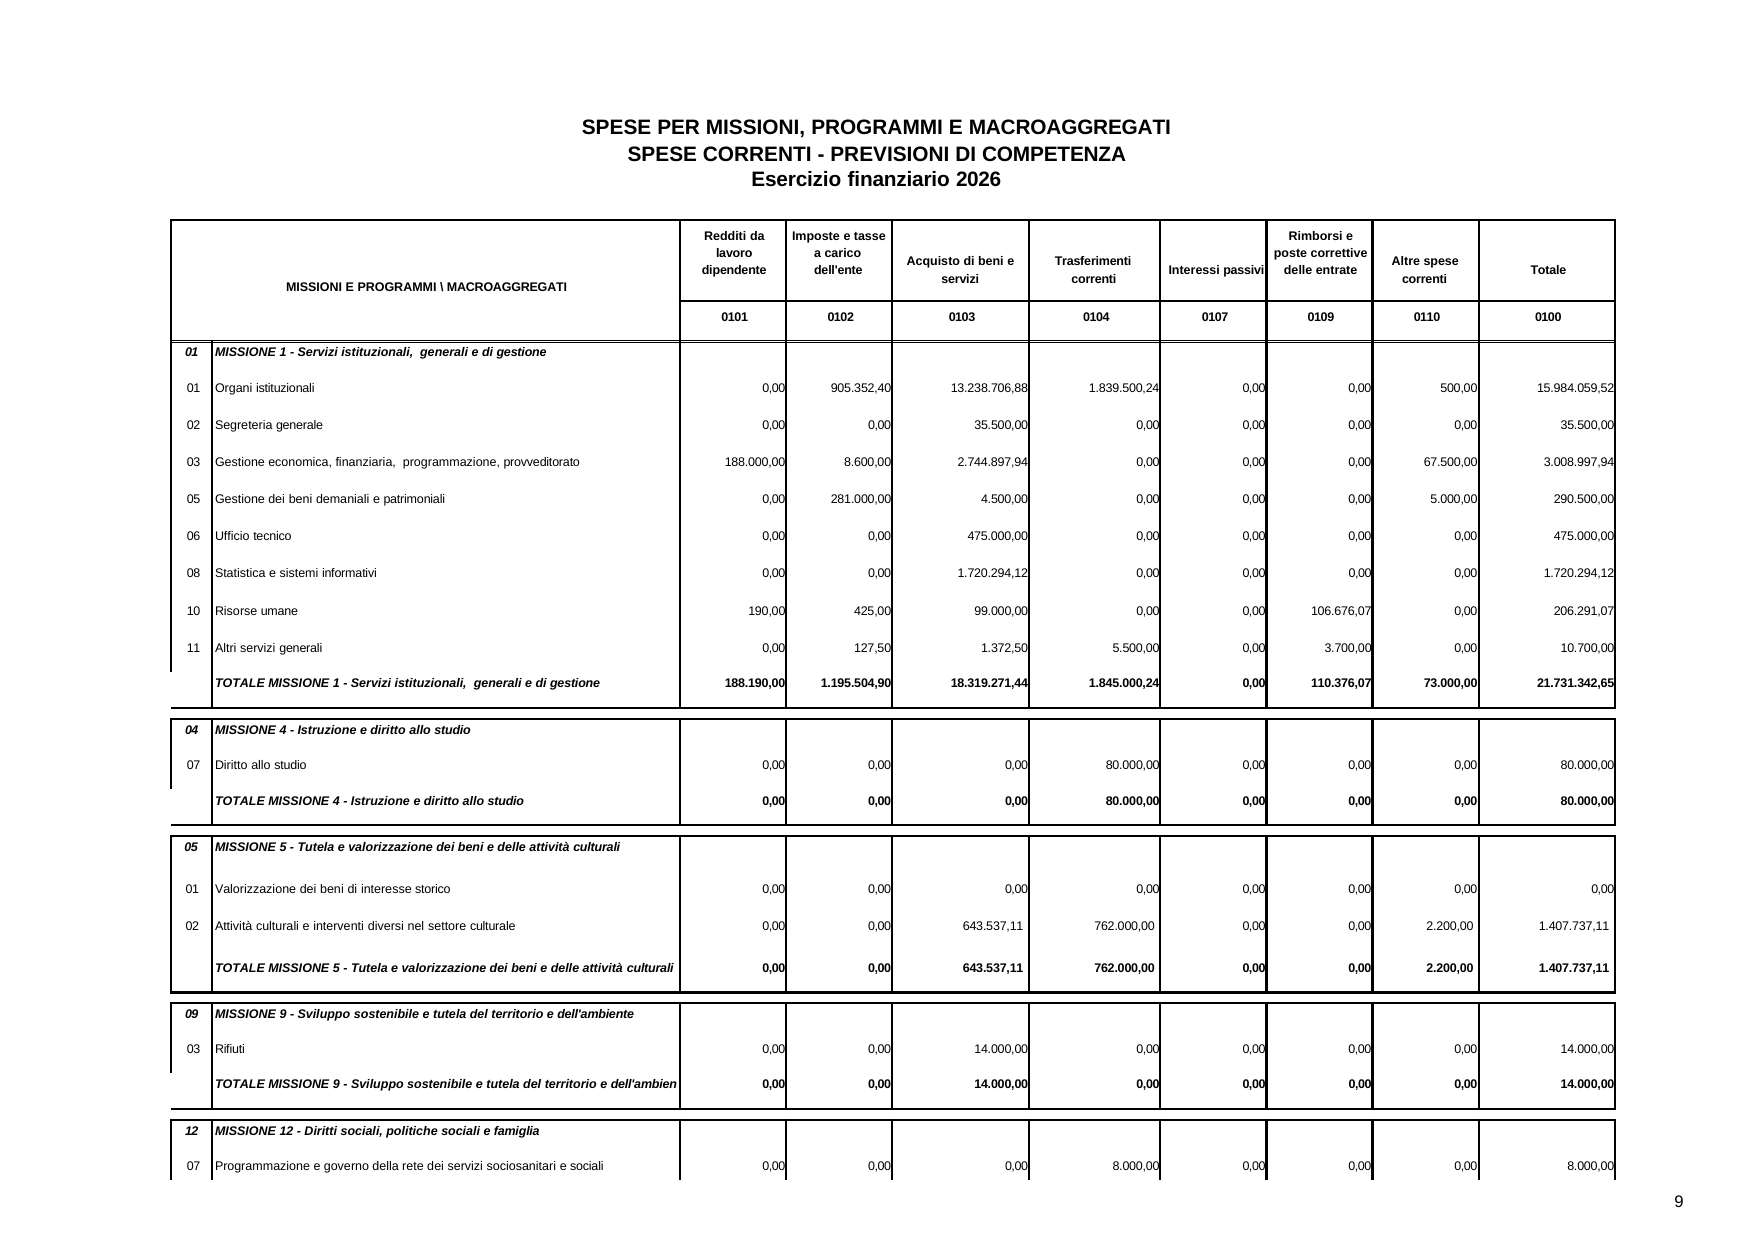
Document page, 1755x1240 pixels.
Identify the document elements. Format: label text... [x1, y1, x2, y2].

table_header [681, 1004, 785, 1037]
table_cell 18.319.271,44 [893, 672, 1028, 707]
table_cell 2.200,00 2.200,00 [1374, 912, 1478, 991]
table_cell 3.008.997,94 [1480, 449, 1614, 486]
table_cell 3.700,00 [1268, 634, 1371, 672]
table_header MISSIONE 9 - Sviluppo sostenibile e tutela del territorio e dell'ambiente [213, 1004, 679, 1037]
table_cell 1.195.504,90 [787, 672, 891, 707]
table_header [1374, 1004, 1478, 1037]
table_cell 73.000,00 [1374, 672, 1478, 707]
table_cell 0,00 [1374, 789, 1478, 824]
table_cell 06 [172, 523, 211, 560]
table_cell 80.000,00 [1480, 789, 1614, 824]
table_cell 0,00 [1161, 449, 1265, 486]
table_header MISSIONE 12 - Diritti sociali, politiche sociali e famiglia [213, 1121, 679, 1154]
table_cell 8.000,00 [1030, 1154, 1159, 1179]
table_cell 0,00 [893, 754, 1028, 789]
table_cell [1161, 343, 1265, 376]
table_cell 05 [172, 486, 211, 523]
table_cell 0,00 [1030, 1073, 1159, 1108]
table_cell 14.000,00 [1480, 1038, 1614, 1073]
table_cell 188.190,00 [681, 672, 785, 707]
table_header [1161, 1004, 1265, 1037]
table_cell 0,00 [1161, 486, 1265, 523]
table_header [1480, 1121, 1614, 1154]
table_cell 0,00 [1161, 634, 1265, 672]
table_cell 0,00 [1030, 449, 1159, 486]
table_header 09 [172, 1004, 211, 1037]
table_cell 07 [172, 1154, 211, 1179]
table_cell 290.500,00 [1480, 486, 1614, 523]
table_cell Risorse umane [213, 597, 679, 634]
table_cell 0,00 [1268, 376, 1371, 411]
table_cell 10.700,00 [1480, 634, 1614, 672]
table_cell Segreteria generale [213, 411, 679, 448]
table_cell 0,00 [1268, 1154, 1371, 1179]
table_cell [787, 343, 891, 376]
table_cell 0104 [1030, 302, 1159, 340]
table_cell 0,00 [1030, 523, 1159, 560]
table_cell 0,00 [1268, 789, 1371, 824]
table_cell 0,00 [681, 523, 785, 560]
table_header 0,00 [1030, 837, 1159, 912]
table_cell 0,00 [787, 754, 891, 789]
table_cell 0,00 [1030, 597, 1159, 634]
table_cell 188.000,00 [681, 449, 785, 486]
table_cell [1268, 343, 1371, 376]
table_cell 08 [172, 560, 211, 597]
table_cell Organi istituzionali [213, 376, 679, 411]
table_cell [1374, 343, 1478, 376]
table_cell 0,00 [787, 1154, 891, 1179]
table_header Trasferimenti correnti [1030, 221, 1159, 300]
table_cell 0,00 [1374, 1038, 1478, 1073]
table_cell 80.000,00 [1030, 754, 1159, 789]
table_header 0,00 [787, 837, 891, 912]
table_cell 206.291,07 [1480, 597, 1614, 634]
table_cell Diritto allo studio [213, 754, 679, 789]
table_header [893, 1004, 1028, 1037]
table_header 04 [172, 720, 211, 753]
table_cell [1030, 343, 1159, 376]
table_cell 21.731.342,65 [1480, 672, 1614, 707]
table_cell [171, 1073, 211, 1108]
table_header [1374, 1121, 1478, 1154]
table_cell 1.720.294,12 [893, 560, 1028, 597]
table_cell 0103 [893, 302, 1028, 340]
table_header Acquisto di beni e servizi [893, 221, 1028, 300]
table_header [1161, 720, 1265, 753]
table_header 0,00 [1268, 837, 1371, 912]
table_cell 67.500,00 [1374, 449, 1478, 486]
table_header MISSIONI E PROGRAMMI \ MACROAGGREGATI [172, 221, 679, 340]
table_header Imposte e tasse a carico dell'ente [787, 221, 891, 300]
table_cell 0,00 [1161, 1154, 1265, 1179]
table_cell 0,00 [787, 1073, 891, 1108]
table_cell 0,00 [681, 634, 785, 672]
table_cell 0,00 [1268, 1073, 1371, 1108]
table_cell 643.537,11 643.537,11 [893, 912, 1028, 991]
table_cell 905.352,40 [787, 376, 891, 411]
table_cell 0,00 [787, 1038, 891, 1073]
table_cell 14.000,00 [1480, 1073, 1614, 1108]
table_cell 0102 [787, 302, 891, 340]
table_cell 0,00 [1268, 486, 1371, 523]
table_cell 0,00 [1374, 411, 1478, 448]
table_cell 8.600,00 [787, 449, 891, 486]
table_cell TOTALE MISSIONE 1 - Servizi istituzionali, generali e di gestione [213, 672, 679, 707]
table_cell 03 [172, 449, 211, 486]
table_cell 0,00 [1161, 1038, 1265, 1073]
table_cell 02 [172, 411, 211, 448]
table_cell 1.839.500,24 [1030, 376, 1159, 411]
table_cell 0,00 [681, 486, 785, 523]
table_cell Altri servizi generali [213, 634, 679, 672]
table_cell 0,00 [787, 411, 891, 448]
table_cell 0,00 [787, 523, 891, 560]
table_cell 475.000,00 [1480, 523, 1614, 560]
table_cell 35.500,00 [1480, 411, 1614, 448]
table_header [1480, 720, 1614, 753]
table_cell 0,00 [1161, 523, 1265, 560]
table_cell Attività culturali e interventi diversi nel settore culturale TOTALE MISSIONE 5 - Tutela e valorizzazione dei beni e delle attività culturali [213, 912, 679, 991]
table_header MISSIONE 4 - Istruzione e diritto allo studio [213, 720, 679, 753]
table_cell Rifiuti [213, 1038, 679, 1073]
table_cell 281.000,00 [787, 486, 891, 523]
table_header [787, 720, 891, 753]
table_cell 190,00 [681, 597, 785, 634]
table_cell 0,00 [681, 1073, 785, 1108]
table_cell 0,00 [1374, 1073, 1478, 1108]
table_cell 0,00 [1268, 560, 1371, 597]
table_cell 762.000,00 762.000,00 [1030, 912, 1159, 991]
table_cell 0,00 [1030, 486, 1159, 523]
table_cell 0,00 [681, 1154, 785, 1179]
table_cell 0,00 [1268, 411, 1371, 448]
table_cell [893, 343, 1028, 376]
table_cell 475.000,00 [893, 523, 1028, 560]
table_cell 0,00 [1374, 754, 1478, 789]
table_cell 0,00 [1161, 1073, 1265, 1108]
table_cell 1.845.000,24 [1030, 672, 1159, 707]
table_header [1268, 1004, 1371, 1037]
table_header MISSIONE 5 - Tutela e valorizzazione dei beni e delle attività culturali Valorizzazione dei beni di interesse storico [213, 837, 679, 912]
table_header 0,00 [1374, 837, 1478, 912]
table_cell Programmazione e governo della rete dei servizi sociosanitari e sociali [213, 1154, 679, 1179]
table_header Interessi passivi [1161, 221, 1265, 300]
table_cell 2.744.897,94 [893, 449, 1028, 486]
table_cell [1480, 343, 1614, 376]
table_header Redditi da lavoro dipendente [681, 221, 785, 300]
table_header [681, 720, 785, 753]
table_cell 01 [172, 343, 211, 376]
table_header Rimborsi e poste correttive delle entrate [1268, 221, 1371, 300]
table_cell 0,00 [1161, 560, 1265, 597]
table_header [893, 1121, 1028, 1154]
table_cell [171, 672, 211, 707]
table_cell 0,00 [1161, 597, 1265, 634]
table_cell 127,50 [787, 634, 891, 672]
table_cell Gestione dei beni demaniali e patrimoniali [213, 486, 679, 523]
table_cell 500,00 [1374, 376, 1478, 411]
table_header [1480, 1004, 1614, 1037]
table_header [1030, 1004, 1159, 1037]
table_cell 03 [172, 1038, 211, 1073]
table_cell 13.238.706,88 [893, 376, 1028, 411]
table_header 05 01 [172, 837, 211, 912]
table_cell 0101 [681, 302, 785, 340]
table_cell 0,00 [681, 560, 785, 597]
table_cell 0110 [1374, 302, 1478, 340]
table_cell 110.376,07 [1268, 672, 1371, 707]
table_cell Ufficio tecnico [213, 523, 679, 560]
table_cell 11 [172, 634, 211, 672]
table_cell 0,00 0,00 [1161, 912, 1265, 991]
table_header [787, 1004, 891, 1037]
table_cell 0,00 [1030, 1038, 1159, 1073]
text Esercizio finanziario 2026 [116, 167, 1636, 191]
table_cell 0,00 [893, 789, 1028, 824]
table_cell 0,00 [893, 1154, 1028, 1179]
table_cell 0,00 0,00 [1268, 912, 1371, 991]
table_cell 01 [172, 376, 211, 411]
table_header [1374, 720, 1478, 753]
table_cell 07 [172, 754, 211, 789]
table_cell 0,00 [787, 560, 891, 597]
table_header [1030, 1121, 1159, 1154]
table_header [1161, 1121, 1265, 1154]
table_cell 0100 [1480, 302, 1614, 340]
table_cell [171, 789, 211, 824]
table_header Totale [1480, 221, 1614, 300]
table_cell 0,00 [1030, 560, 1159, 597]
table_header [1268, 720, 1371, 753]
table_cell 0,00 [1161, 672, 1265, 707]
table_cell 0,00 [1161, 754, 1265, 789]
table_cell 15.984.059,52 [1480, 376, 1614, 411]
table_cell 0,00 [1161, 411, 1265, 448]
table_cell 0,00 [787, 789, 891, 824]
table_header 12 [172, 1121, 211, 1154]
table_cell Statistica e sistemi informativi [213, 560, 679, 597]
table_cell 0,00 [1374, 634, 1478, 672]
table_cell 14.000,00 [893, 1073, 1028, 1108]
table_cell 80.000,00 [1480, 754, 1614, 789]
table_header [1030, 720, 1159, 753]
table_cell 0,00 [1268, 449, 1371, 486]
table_cell 0,00 0,00 [787, 912, 891, 991]
table_cell 0,00 [1161, 789, 1265, 824]
table_cell 0,00 [1374, 597, 1478, 634]
table_cell TOTALE MISSIONE 4 - Istruzione e diritto allo studio [213, 789, 679, 824]
table_header 0,00 [893, 837, 1028, 912]
table_cell Gestione economica, finanziaria, programmazione, provveditorato [213, 449, 679, 486]
table_header 0,00 [1480, 837, 1614, 912]
table_cell 0,00 [1268, 754, 1371, 789]
table_cell [681, 343, 785, 376]
table_cell 80.000,00 [1030, 789, 1159, 824]
table_cell TOTALE MISSIONE 9 - Sviluppo sostenibile e tutela del territorio e dell'ambien [213, 1073, 679, 1108]
table_cell 0,00 [1374, 1154, 1478, 1179]
table_cell 8.000,00 [1480, 1154, 1614, 1179]
table_cell 5.500,00 [1030, 634, 1159, 672]
table_cell 10 [172, 597, 211, 634]
table_cell 0,00 [1374, 560, 1478, 597]
table_header [1268, 1121, 1371, 1154]
table_cell 106.676,07 [1268, 597, 1371, 634]
table_cell 4.500,00 [893, 486, 1028, 523]
table_cell 0,00 [681, 376, 785, 411]
table_header 0,00 [1161, 837, 1265, 912]
table_cell 0,00 [681, 754, 785, 789]
table_cell 1.720.294,12 [1480, 560, 1614, 597]
table_cell MISSIONE 1 - Servizi istituzionali, generali e di gestione [213, 343, 679, 376]
table_cell 35.500,00 [893, 411, 1028, 448]
table_cell 02 [172, 912, 211, 991]
table_cell 5.000,00 [1374, 486, 1478, 523]
table_cell 0,00 [1030, 411, 1159, 448]
table_cell 0,00 [681, 411, 785, 448]
table_cell 0,00 [1374, 523, 1478, 560]
table_header 0,00 [681, 837, 785, 912]
table_cell 0109 [1268, 302, 1371, 340]
table_cell 0,00 [681, 789, 785, 824]
table_cell 0107 [1161, 302, 1265, 340]
table_cell 99.000,00 [893, 597, 1028, 634]
table_header [893, 720, 1028, 753]
table_cell 0,00 [681, 1038, 785, 1073]
table_header [787, 1121, 891, 1154]
table_cell 14.000,00 [893, 1038, 1028, 1073]
table_cell 0,00 0,00 [681, 912, 785, 991]
table_cell 1.407.737,11 1.407.737,11 [1480, 912, 1614, 991]
table_cell 1.372,50 [893, 634, 1028, 672]
table_cell 0,00 [1268, 1038, 1371, 1073]
table_header Altre spese correnti [1374, 221, 1478, 300]
table_cell 0,00 [1268, 523, 1371, 560]
table_cell 425,00 [787, 597, 891, 634]
table_cell 0,00 [1161, 376, 1265, 411]
table_header [681, 1121, 785, 1154]
